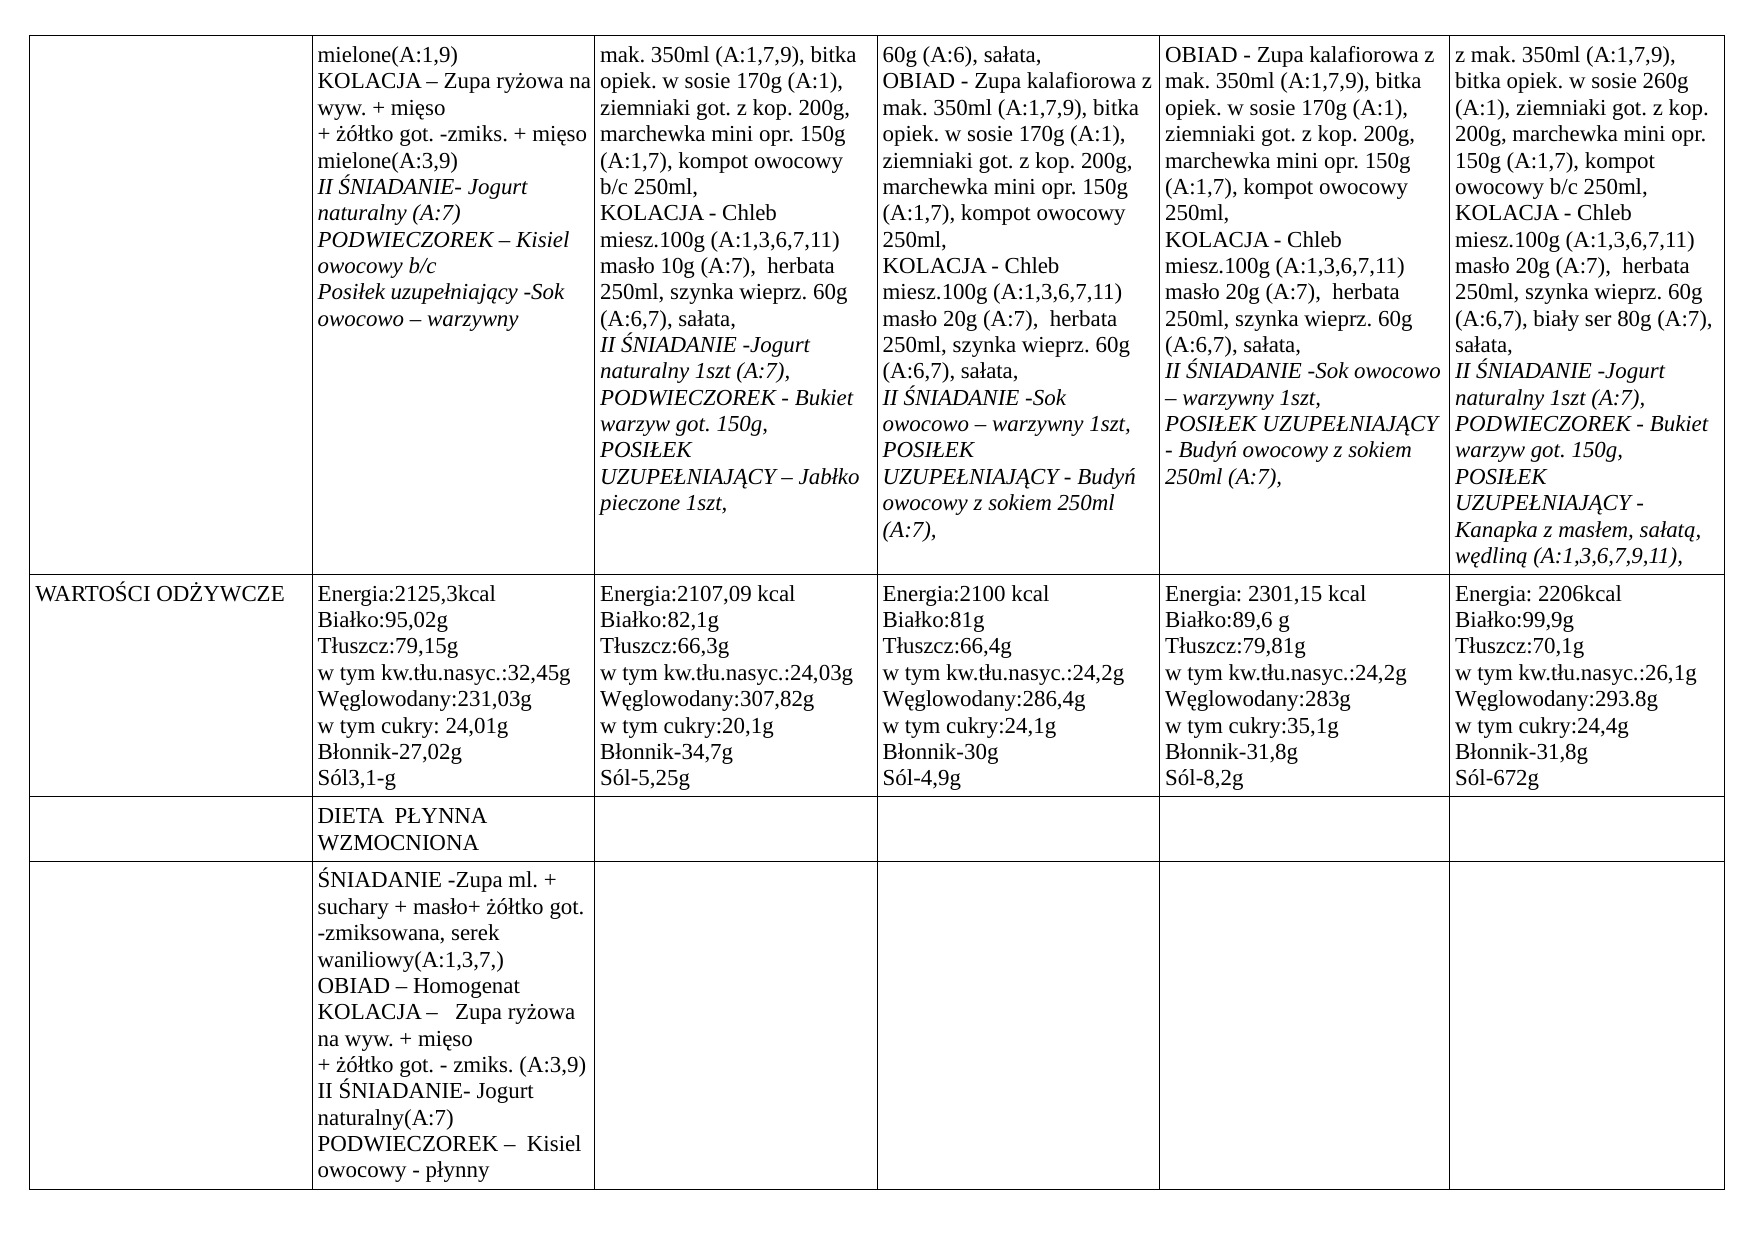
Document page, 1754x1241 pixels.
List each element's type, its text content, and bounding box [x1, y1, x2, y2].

table_cell WARTOŚCI ODŻYWCZE [30, 575, 312, 796]
table_cell Energia:2125,3kcal Białko:95,02g Tłuszcz:79,15g w tym kw.tłu.nasyc.:32,45g Węglowodany:231,03g w tym cukry: 24,01g Błonnik-27,02g Sól3,1-g [313, 575, 594, 796]
table_cell OBIAD - Zupa kalafiorowa z mak. 350ml (A:1,7,9), bitka opiek. w sosie 170g (A:1), ziemniaki got. z kop. 200g, marchewka mini opr. 150g (A:1,7), kompot owocowy 250ml, KOLACJA - Chleb miesz.100g (A:1,3,6,7,11) masło 20g (A:7), herbata 250ml, szynka wieprz. 60g (A:6,7), sałata, II ŚNIADANIE -Sok owocowo – warzywny 1szt, POSIŁEK UZUPEŁNIAJĄCY - Budyń owocowy z sokiem 250ml (A:7), [1160, 36, 1449, 574]
table_cell [30, 797, 312, 861]
table_cell [595, 797, 877, 861]
table_cell 60g (A:6), sałata, OBIAD - Zupa kalafiorowa z mak. 350ml (A:1,7,9), bitka opiek. w sosie 170g (A:1), ziemniaki got. z kop. 200g, marchewka mini opr. 150g (A:1,7), kompot owocowy 250ml, KOLACJA - Chleb miesz.100g (A:1,3,6,7,11) masło 20g (A:7), herbata 250ml, szynka wieprz. 60g (A:6,7), sałata, II ŚNIADANIE -Sok owocowo – warzywny 1szt, POSIŁEK UZUPEŁNIAJĄCY - Budyń owocowy z sokiem 250ml (A:7), [878, 36, 1159, 574]
table_cell Energia:2107,09 kcal Białko:82,1g Tłuszcz:66,3g w tym kw.tłu.nasyc.:24,03g Węglowodany:307,82g w tym cukry:20,1g Błonnik-34,7g Sól-5,25g [595, 575, 877, 796]
table_cell [30, 862, 312, 1188]
table_cell Energia:2100 kcal Białko:81g Tłuszcz:66,4g w tym kw.tłu.nasyc.:24,2g Węglowodany:286,4g w tym cukry:24,1g Błonnik-30g Sól-4,9g [878, 575, 1159, 796]
table_cell [878, 797, 1159, 861]
table_cell [1160, 862, 1449, 1188]
table_cell Energia: 2301,15 kcal Białko:89,6 g Tłuszcz:79,81g w tym kw.tłu.nasyc.:24,2g Węglowodany:283g w tym cukry:35,1g Błonnik-31,8g Sól-8,2g [1160, 575, 1449, 796]
table_cell [30, 36, 312, 574]
table_cell ŚNIADANIE -Kawa ml. 250ml (A:1,7), chleb miesz. 80g (A:1,3,6,7,11), margaryna o zaw. tłuszczu 80% 10g – 1szt, pierś z indyka 60g (A:6), sałata, OBIAD - Zupa kalafiorowa z mak. 350ml (A:1,7,9), bitka opiek. w sosie 170g (A:1), ziemniaki got. z kop. 200g, marchewka mini opr. 150g (A:1,7), kompot owocowy b/c 250ml, KOLACJA - Chleb miesz.100g (A:1,3,6,7,11) masło 10g (A:7), herbata 250ml, szynka wieprz. 60g (A:6,7), sałata, II ŚNIADANIE -Jogurt naturalny 1szt (A:7), PODWIECZOREK - Bukiet warzyw got. 150g, POSIŁEK UZUPEŁNIAJĄCY – Jabłko pieczone 1szt, [595, 36, 877, 574]
table_cell z mak. 350ml (A:1,7,9), bitka opiek. w sosie 260g (A:1), ziemniaki got. z kop. 200g, marchewka mini opr. 150g (A:1,7), kompot owocowy b/c 250ml, KOLACJA - Chleb miesz.100g (A:1,3,6,7,11) masło 20g (A:7), herbata 250ml, szynka wieprz. 60g (A:6,7), biały ser 80g (A:7), sałata, II ŚNIADANIE -Jogurt naturalny 1szt (A:7), PODWIECZOREK - Bukiet warzyw got. 150g, POSIŁEK UZUPEŁNIAJĄCY - Kanapka z masłem, sałatą, wędliną (A:1,3,6,7,9,11), [1450, 36, 1724, 574]
table_cell ŚNIADANIE -Zupa ml. + suchary + masło+ żółtko got. -zmiksowana, serek waniliowy(A:1,3,7,) OBIAD – Homogenat KOLACJA – Zupa ryżowa na wyw. + mięso + żółtko got. - zmiks. (A:3,9) II ŚNIADANIE- Jogurt naturalny(A:7) PODWIECZOREK – Kisiel owocowy - płynny [313, 862, 594, 1188]
table_cell DIETA PŁYNNA WZMOCNIONA [313, 797, 594, 861]
table_cell [878, 862, 1159, 1188]
table_cell [1450, 862, 1724, 1188]
table_cell ŚNIADANIE -Zupa ryżowa na wyw. + mięso + żółtko got.–zmiks., serek naturalny, (A:3,7,9) OBIAD – Kasza manna na wyw. + mięso - zmiks.+ mięso mielone(A:1,9) KOLACJA – Zupa ryżowa na wyw. + mięso + żółtko got. -zmiks. + mięso mielone(A:3,9) II ŚNIADANIE- Jogurt naturalny (A:7) PODWIECZOREK – Kisiel owocowy b/c Posiłek uzupełniający -Sok owocowo – warzywny [313, 36, 594, 574]
table_cell [595, 862, 877, 1188]
table_cell [1450, 797, 1724, 861]
table_cell Energia: 2206kcal Białko:99,9g Tłuszcz:70,1g w tym kw.tłu.nasyc.:26,1g Węglowodany:293.8g w tym cukry:24,4g Błonnik-31,8g Sól-672g [1450, 575, 1724, 796]
table_cell [1160, 797, 1449, 861]
